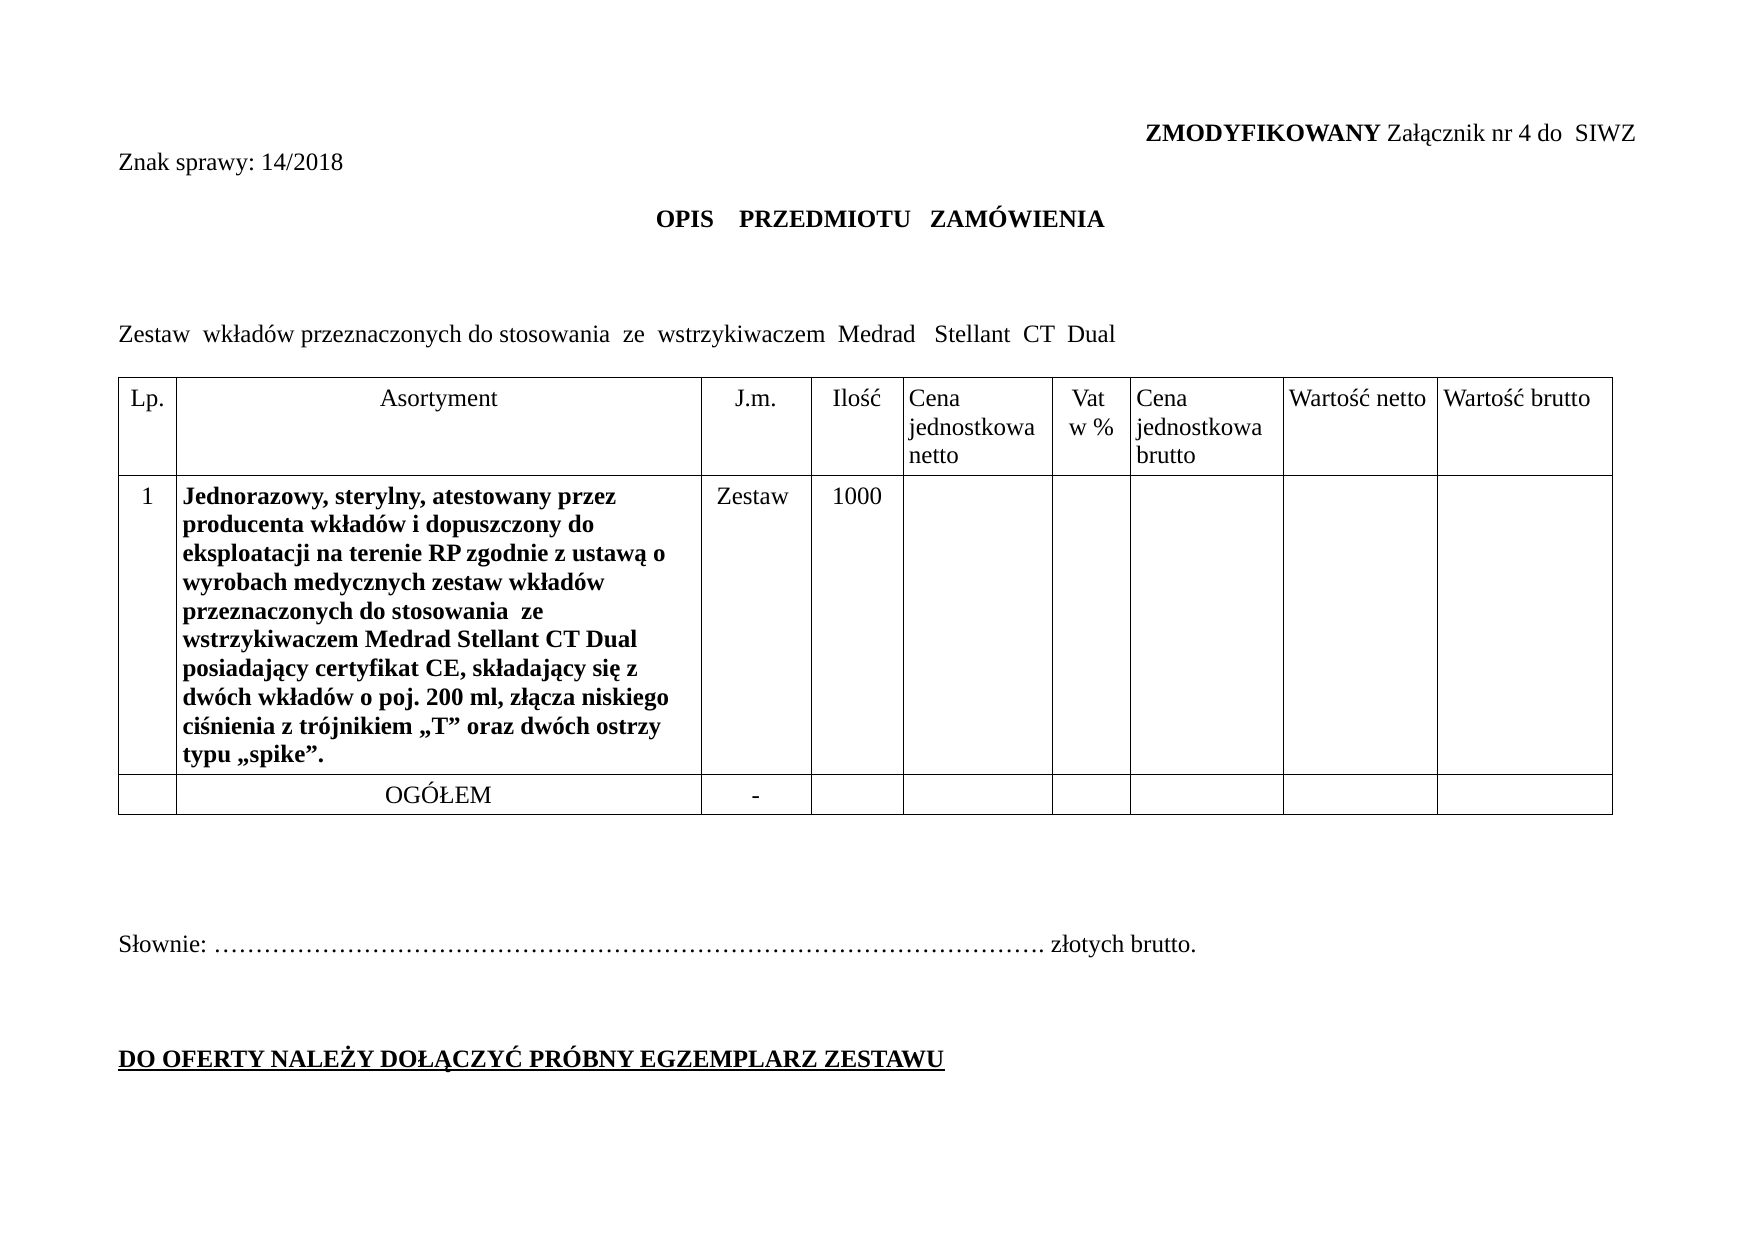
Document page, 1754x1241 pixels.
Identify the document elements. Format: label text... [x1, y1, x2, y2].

table_cell [1131, 775, 1283, 814]
text Znak sprawy: 14/2018 [118, 147, 1636, 176]
table_cell - [702, 775, 811, 814]
table_cell [1284, 476, 1437, 774]
table_cell 1 [119, 476, 176, 774]
table_cell [1053, 775, 1130, 814]
table_header Cena jednostkowa brutto [1131, 378, 1283, 475]
text OPIS PRZEDMIOTU ZAMÓWIENIA [118, 204, 1636, 233]
table_cell OGÓŁEM [177, 775, 701, 814]
text DO OFERTY NALEŻY DOŁĄCZYĆ PRÓBNY EGZEMPLARZ ZESTAWU [118, 1044, 1636, 1073]
table_cell [812, 775, 903, 814]
table_cell [904, 476, 1052, 774]
table_cell 1000 [812, 476, 903, 774]
text Słownie: ………………………………………………………………………………………. złotych brutto. [118, 929, 1636, 958]
table_header Cena jednostkowa netto [904, 378, 1052, 475]
table_cell [1131, 476, 1283, 774]
text ZMODYFIKOWANY Załącznik nr 4 do SIWZ [118, 118, 1636, 147]
table_cell [1284, 775, 1437, 814]
text Zestaw wkładów przeznaczonych do stosowania ze wstrzykiwaczem Medrad Stellant CT Dual [118, 319, 1636, 348]
table_header Asortyment [177, 378, 701, 475]
table_cell [119, 775, 176, 814]
table_cell [1438, 775, 1612, 814]
table_cell [904, 775, 1052, 814]
table_cell [1053, 476, 1130, 774]
table_header Vat w % [1053, 378, 1130, 475]
table_header Wartość netto [1284, 378, 1437, 475]
table_cell Jednorazowy, sterylny, atestowany przez producenta wkładów i dopuszczony do eksploatacji na terenie RP zgodnie z ustawą o wyrobach medycznych zestaw wkładów przeznaczonych do stosowania ze wstrzykiwaczem Medrad Stellant CT Dual posiadający certyfikat CE, składający się z dwóch wkładów o poj. 200 ml, złącza niskiego ciśnienia z trójnikiem „T” oraz dwóch ostrzy typu „spike”. [177, 476, 701, 774]
table_cell [1438, 476, 1612, 774]
table_cell Zestaw [702, 476, 811, 774]
table_header Ilość [812, 378, 903, 475]
table_header Lp. [119, 378, 176, 475]
table_header J.m. [702, 378, 811, 475]
table_header Wartość brutto [1438, 378, 1612, 475]
